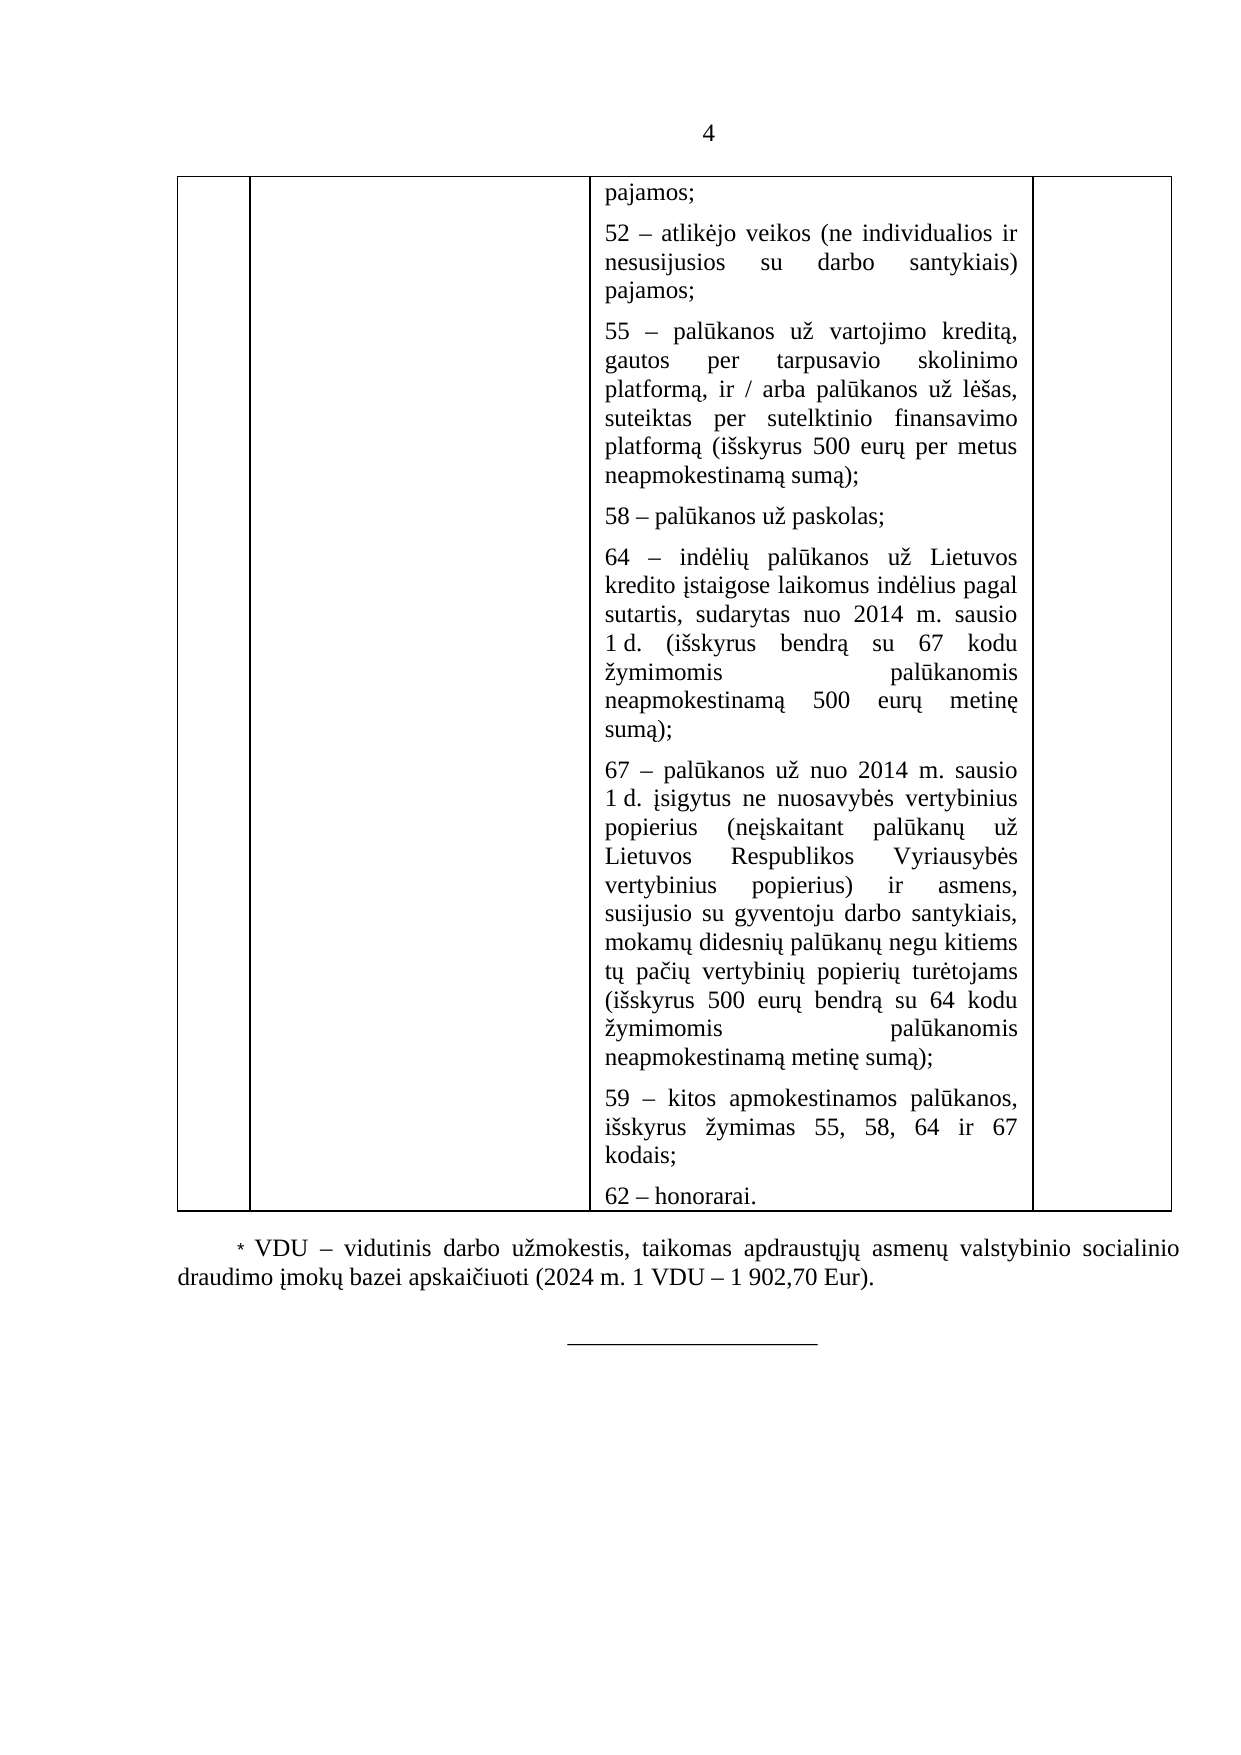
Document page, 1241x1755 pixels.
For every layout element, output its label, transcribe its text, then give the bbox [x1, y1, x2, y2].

text * VDU – vidutinis darbo užmokestis, taikomas apdraustųjų asmenų valstybinio socialinio draudimo įmokų bazei apskaičiuoti (2024 m. 1 VDU – 1 902,70 Eur). [177, 1233, 1181, 1291]
table_cell [251, 177, 589, 1210]
table_cell pajamos; 52 – atlikėjo veikos (ne individualios ir nesusijusios su darbo santykiais) pajamos; 55 – palūkanos už vartojimo kreditą, gautos per tarpusavio skolinimo platformą, ir / arba palūkanos už lėšas, suteiktas per sutelktinio finansavimo platformą (išskyrus 500 eurų per metus neapmokestinamą sumą); 58 – palūkanos už paskolas; 64 – indėlių palūkanos už Lietuvos kredito įstaigose laikomus indėlius pagal sutartis, sudarytas nuo 2014 m. sausio 1 d. (išskyrus bendrą su 67 kodu žymimomis palūkanomis neapmokestinamą 500 eurų metinę sumą); 67 – palūkanos už nuo 2014 m. sausio 1 d. įsigytus ne nuosavybės vertybinius popierius (neįskaitant palūkanų už Lietuvos Respublikos Vyriausybės vertybinius popierius) ir asmens, susijusio su gyventoju darbo santykiais, mokamų didesnių palūkanų negu kitiems tų pačių vertybinių popierių turėtojams (išskyrus 500 eurų bendrą su 64 kodu žymimomis palūkanomis neapmokestinamą metinę sumą); 59 – kitos apmokestinamos palūkanos, išskyrus žymimas 55, 58, 64 ir 67 kodais; 62 – honorarai. [591, 177, 1032, 1210]
table_cell [1034, 177, 1171, 1210]
text ____________________ [177, 1319, 1207, 1348]
table_cell [178, 177, 249, 1210]
